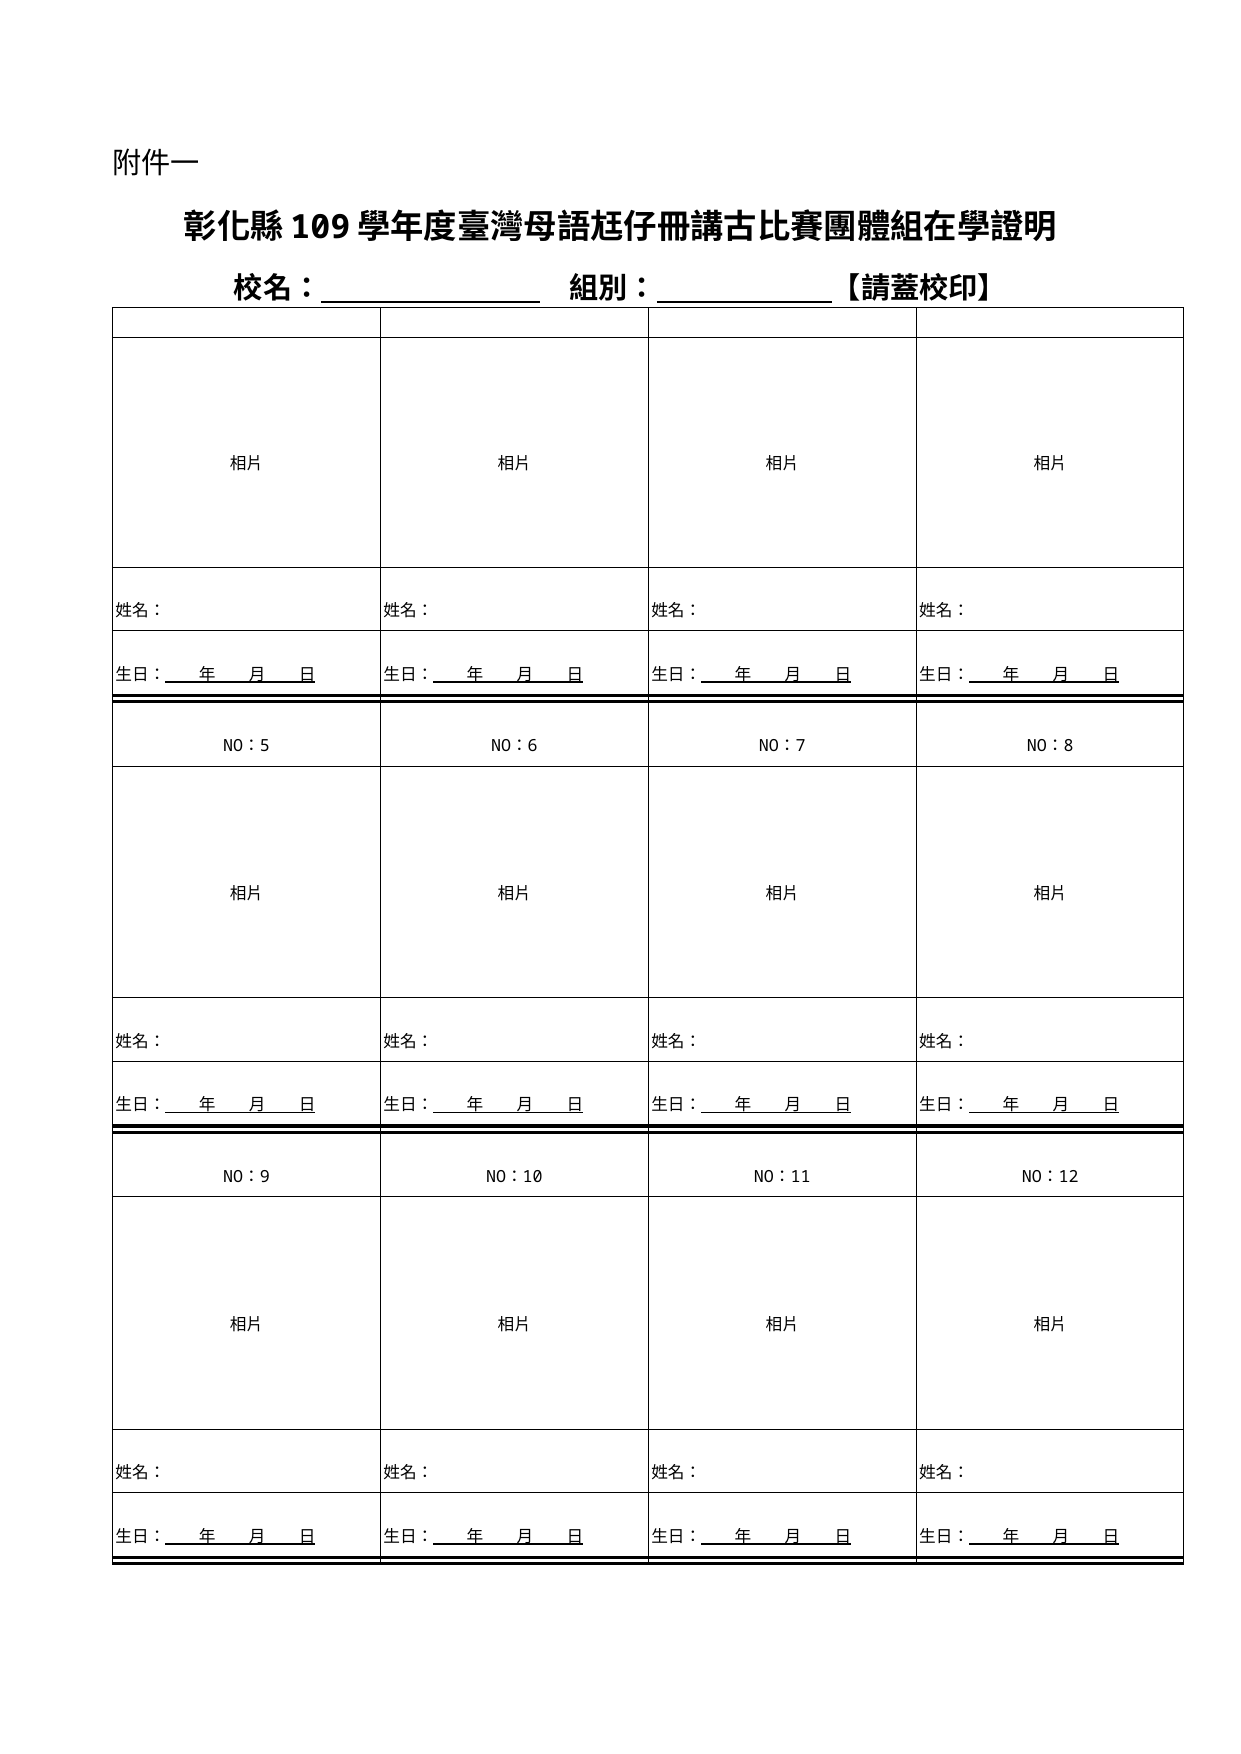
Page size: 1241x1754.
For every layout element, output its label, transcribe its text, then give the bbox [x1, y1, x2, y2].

table_cell NO：6 [381, 703, 648, 766]
table_cell 生日： 年 月 日 [649, 631, 916, 694]
table_cell NO：5 [113, 703, 380, 766]
table_cell 姓名： [917, 998, 1183, 1061]
table_cell 姓名： [113, 998, 380, 1061]
table_cell 生日： 年 月 日 [113, 1062, 380, 1124]
table_cell 姓名： [649, 1430, 916, 1492]
text 校名： 組別： 【請蓋校印】 [112, 244, 1128, 307]
table_cell 生日： 年 月 日 [917, 1493, 1183, 1556]
table_cell 相片 [113, 338, 380, 567]
table_cell NO：12 [917, 1134, 1183, 1196]
text 附件一 [112, 119, 1128, 182]
table_cell 相片 [917, 338, 1183, 567]
table_cell 生日： 年 月 日 [113, 1493, 380, 1556]
table_cell 生日： 年 月 日 [381, 1493, 648, 1556]
table_cell 姓名： [381, 998, 648, 1061]
table_cell 相片 [381, 767, 648, 997]
table_cell NO：7 [649, 703, 916, 766]
table_cell 相片 [917, 1197, 1183, 1428]
table_cell 姓名： [917, 1430, 1183, 1492]
table_cell 相片 [381, 338, 648, 567]
table_cell 生日： 年 月 日 [113, 631, 380, 694]
table_cell 姓名： [917, 568, 1183, 630]
table_cell 相片 [113, 1197, 380, 1428]
table_cell 相片 [113, 767, 380, 997]
table_cell 生日： 年 月 日 [381, 1062, 648, 1124]
table_cell 生日： 年 月 日 [649, 1062, 916, 1124]
table_cell 生日： 年 月 日 [649, 1493, 916, 1556]
table_header NO：2 [381, 308, 648, 337]
table_header NO：3 [649, 308, 916, 337]
text 彰化縣109學年度臺灣母語尪仔冊講古比賽團體組在學證明 [112, 182, 1128, 244]
table_cell 姓名： [113, 568, 380, 630]
table_header NO：4 [917, 308, 1183, 337]
table_cell NO：8 [917, 703, 1183, 766]
table_cell 生日： 年 月 日 [381, 631, 648, 694]
table_cell 相片 [649, 1197, 916, 1428]
table_cell 生日： 年 月 日 [917, 631, 1183, 694]
table_cell 相片 [649, 767, 916, 997]
table_cell 相片 [381, 1197, 648, 1428]
table_cell 姓名： [113, 1430, 380, 1492]
table_cell 姓名： [649, 568, 916, 630]
table_cell 姓名： [381, 568, 648, 630]
table_cell 生日： 年 月 日 [917, 1062, 1183, 1124]
table_cell NO：11 [649, 1134, 916, 1196]
table_header NO：1 [113, 308, 380, 337]
table_cell NO：9 [113, 1134, 380, 1196]
table_cell 相片 [649, 338, 916, 567]
table_cell NO：10 [381, 1134, 648, 1196]
table_cell 相片 [917, 767, 1183, 997]
table_cell 姓名： [381, 1430, 648, 1492]
table_cell 姓名： [649, 998, 916, 1061]
